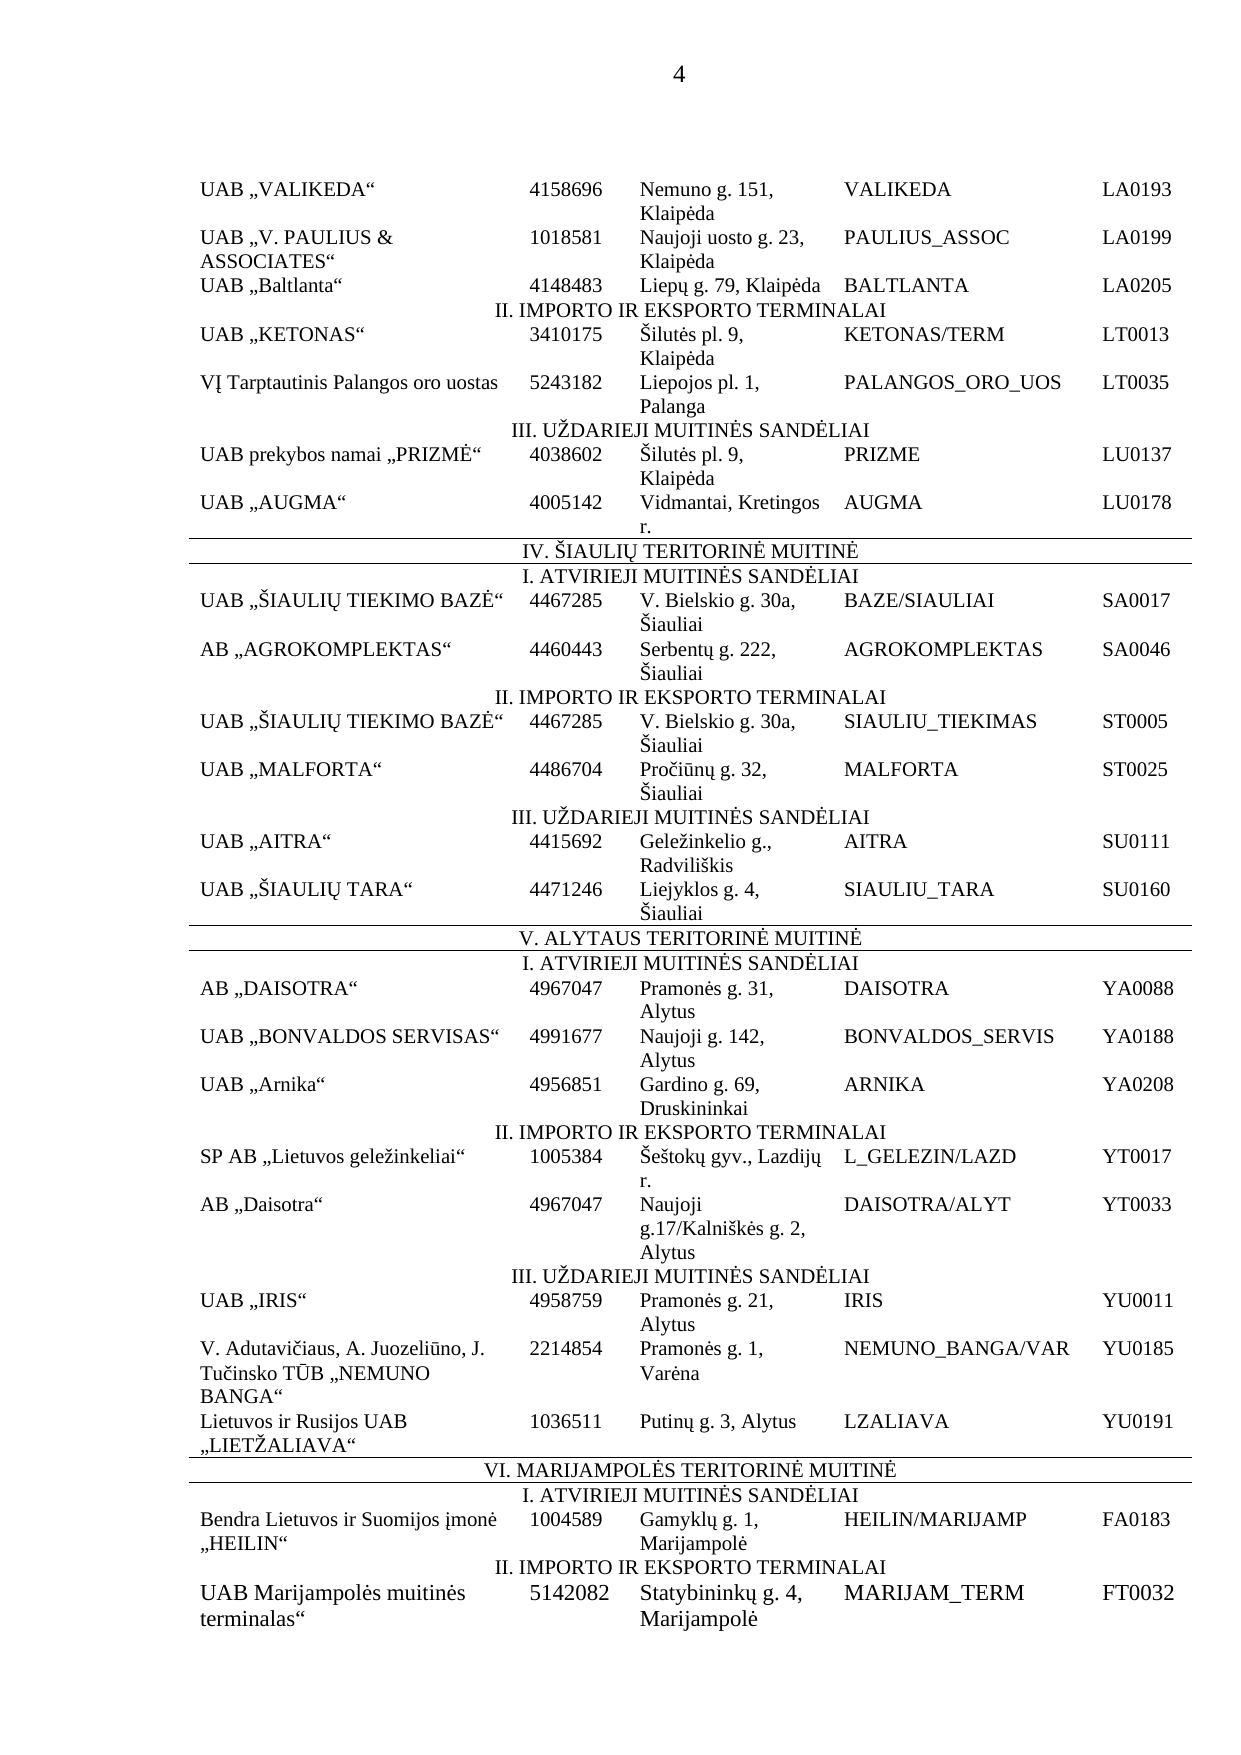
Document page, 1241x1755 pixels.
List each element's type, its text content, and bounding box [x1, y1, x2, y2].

table_cell MARIJAM_TERM [833, 1579, 1091, 1632]
table_cell 4467285 [518, 709, 628, 757]
table_cell Gamyklų g. 1, Marijampolė [628, 1507, 833, 1555]
table_cell II. IMPORTO IR EKSPORTO TERMINALAI [189, 1555, 1192, 1579]
table_cell Gardino g. 69, Druskininkai [628, 1072, 833, 1120]
table_cell Naujoji g. 142, Alytus [628, 1024, 833, 1072]
table_cell LU0178 [1091, 490, 1192, 538]
table_cell Pramonės g. 1, Varėna [628, 1336, 833, 1408]
table_cell II. IMPORTO IR EKSPORTO TERMINALAI [189, 298, 1192, 322]
table_cell 1004589 [518, 1507, 628, 1555]
table_cell UAB „BONVALDOS SERVISAS“ [189, 1024, 518, 1072]
table_cell AB „Daisotra“ [189, 1192, 518, 1264]
table_cell YU0191 [1091, 1409, 1192, 1457]
table_cell 4958759 [518, 1288, 628, 1336]
table_cell YU0011 [1091, 1288, 1192, 1336]
table_cell AUGMA [833, 490, 1091, 538]
table_cell UAB „VALIKEDA“ [189, 177, 518, 225]
table_cell 1036511 [518, 1409, 628, 1457]
table_cell Pramonės g. 31, Alytus [628, 975, 833, 1023]
table_cell UAB „AUGMA“ [189, 490, 518, 538]
table_cell AGROKOMPLEKTAS [833, 636, 1091, 684]
table_cell 1005384 [518, 1144, 628, 1192]
table_cell LA0205 [1091, 274, 1192, 297]
table_cell AB „AGROKOMPLEKTAS“ [189, 636, 518, 684]
table_cell LT0035 [1091, 370, 1192, 418]
table_cell SU0160 [1091, 877, 1192, 925]
table_cell 5243182 [518, 370, 628, 418]
table_cell ST0005 [1091, 709, 1192, 757]
table_cell V. Bielskio g. 30a, Šiauliai [628, 588, 833, 636]
table_cell V. Adutavičiaus, A. Juozeliūno, J. Tučinsko TŪB „NEMUNO BANGA“ [189, 1336, 518, 1408]
table_cell UAB „AITRA“ [189, 829, 518, 877]
table_cell PALANGOS_ORO_UOS [833, 370, 1091, 418]
table_cell YU0185 [1091, 1336, 1192, 1408]
table_cell Liejyklos g. 4, Šiauliai [628, 877, 833, 925]
table_cell Šeštokų gyv., Lazdijų r. [628, 1144, 833, 1192]
table_cell BALTLANTA [833, 274, 1091, 297]
table_cell III. UŽDARIEJI MUITINĖS SANDĖLIAI [189, 418, 1192, 442]
table_cell 4486704 [518, 757, 628, 805]
table_cell LA0193 [1091, 177, 1192, 225]
table_cell UAB „ŠIAULIŲ TIEKIMO BAZĖ“ [189, 588, 518, 636]
table_cell Vidmantai, Kretingos r. [628, 490, 833, 538]
table_cell NEMUNO_BANGA/VAR [833, 1336, 1091, 1408]
table_cell BAZE/SIAULIAI [833, 588, 1091, 636]
table_cell UAB „Arnika“ [189, 1072, 518, 1120]
table_cell UAB „MALFORTA“ [189, 757, 518, 805]
table_cell SU0111 [1091, 829, 1192, 877]
table_cell 4956851 [518, 1072, 628, 1120]
table_cell I. ATVIRIEJI MUITINĖS SANDĖLIAI [189, 951, 1192, 975]
table_cell YA0088 [1091, 975, 1192, 1023]
table_cell AB „DAISOTRA“ [189, 975, 518, 1023]
table_cell II. IMPORTO IR EKSPORTO TERMINALAI [189, 685, 1192, 709]
table_cell 4005142 [518, 490, 628, 538]
table_cell Geležinkelio g., Radviliškis [628, 829, 833, 877]
table_cell IV. ŠIAULIŲ TERITORINĖ MUITINĖ [189, 539, 1192, 563]
table_cell 4148483 [518, 274, 628, 297]
table_cell Statybininkų g. 4, Marijampolė [628, 1579, 833, 1632]
table_cell 3410175 [518, 322, 628, 370]
table_cell 4471246 [518, 877, 628, 925]
table_cell Lietuvos ir Rusijos UAB „LIETŽALIAVA“ [189, 1409, 518, 1457]
table_cell UAB „ŠIAULIŲ TIEKIMO BAZĖ“ [189, 709, 518, 757]
table_cell HEILIN/MARIJAMP [833, 1507, 1091, 1555]
table_cell II. IMPORTO IR EKSPORTO TERMINALAI [189, 1120, 1192, 1144]
table_cell Šilutės pl. 9, Klaipėda [628, 322, 833, 370]
table_cell UAB prekybos namai „PRIZMĖ“ [189, 442, 518, 490]
table_cell 4991677 [518, 1024, 628, 1072]
table_cell VĮ Tarptautinis Palangos oro uostas [189, 370, 518, 418]
table_cell V. Bielskio g. 30a, Šiauliai [628, 709, 833, 757]
table_cell LU0137 [1091, 442, 1192, 490]
table_cell AITRA [833, 829, 1091, 877]
table_cell III. UŽDARIEJI MUITINĖS SANDĖLIAI [189, 805, 1192, 829]
table_cell SIAULIU_TARA [833, 877, 1091, 925]
table_cell V. ALYTAUS TERITORINĖ MUITINĖ [189, 926, 1192, 950]
table_cell KETONAS/TERM [833, 322, 1091, 370]
table_cell UAB „V. PAULIUS & ASSOCIATES“ [189, 225, 518, 273]
table_cell I. ATVIRIEJI MUITINĖS SANDĖLIAI [189, 1483, 1192, 1507]
table_cell 4967047 [518, 1192, 628, 1264]
table_cell I. ATVIRIEJI MUITINĖS SANDĖLIAI [189, 564, 1192, 588]
table_cell 4460443 [518, 636, 628, 684]
table_cell IRIS [833, 1288, 1091, 1336]
table_cell 5142082 [518, 1579, 628, 1632]
table_cell YA0208 [1091, 1072, 1192, 1120]
table_cell LT0013 [1091, 322, 1192, 370]
table_cell Šilutės pl. 9, Klaipėda [628, 442, 833, 490]
table_cell Naujoji g.17/Kalniškės g. 2, Alytus [628, 1192, 833, 1264]
table_cell L_GELEZIN/LAZD [833, 1144, 1091, 1192]
table_cell 4415692 [518, 829, 628, 877]
table_cell SIAULIU_TIEKIMAS [833, 709, 1091, 757]
table_cell Pročiūnų g. 32, Šiauliai [628, 757, 833, 805]
table_cell UAB „ŠIAULIŲ TARA“ [189, 877, 518, 925]
table_cell SA0046 [1091, 636, 1192, 684]
table_cell SA0017 [1091, 588, 1192, 636]
table_cell VI. MARIJAMPOLĖS TERITORINĖ MUITINĖ [189, 1458, 1192, 1482]
table_cell Putinų g. 3, Alytus [628, 1409, 833, 1457]
table_cell UAB „Baltlanta“ [189, 274, 518, 297]
table_cell MALFORTA [833, 757, 1091, 805]
table_cell UAB „IRIS“ [189, 1288, 518, 1336]
table_cell Nemuno g. 151, Klaipėda [628, 177, 833, 225]
table_cell YA0188 [1091, 1024, 1192, 1072]
table_cell 1018581 [518, 225, 628, 273]
table_cell UAB „KETONAS“ [189, 322, 518, 370]
table_cell FA0183 [1091, 1507, 1192, 1555]
table_cell PRIZME [833, 442, 1091, 490]
table_cell 4467285 [518, 588, 628, 636]
table_cell Naujoji uosto g. 23, Klaipėda [628, 225, 833, 273]
table_cell YT0017 [1091, 1144, 1192, 1192]
table_cell SP AB „Lietuvos geležinkeliai“ [189, 1144, 518, 1192]
table_cell 4158696 [518, 177, 628, 225]
table_cell 4038602 [518, 442, 628, 490]
table_cell Liepojos pl. 1, Palanga [628, 370, 833, 418]
table_cell Liepų g. 79, Klaipėda [628, 274, 833, 297]
table_cell FT0032 [1091, 1579, 1192, 1632]
table_cell 2214854 [518, 1336, 628, 1408]
table_cell YT0033 [1091, 1192, 1192, 1264]
table_cell 4967047 [518, 975, 628, 1023]
table_cell ARNIKA [833, 1072, 1091, 1120]
table_cell LZALIAVA [833, 1409, 1091, 1457]
table_cell VALIKEDA [833, 177, 1091, 225]
table_cell Pramonės g. 21, Alytus [628, 1288, 833, 1336]
table_cell DAISOTRA [833, 975, 1091, 1023]
table_cell III. UŽDARIEJI MUITINĖS SANDĖLIAI [189, 1264, 1192, 1288]
table_cell ST0025 [1091, 757, 1192, 805]
table_cell DAISOTRA/ALYT [833, 1192, 1091, 1264]
table_cell UAB Marijampolės muitinės terminalas“ [189, 1579, 518, 1632]
table_cell LA0199 [1091, 225, 1192, 273]
table_cell BONVALDOS_SERVIS [833, 1024, 1091, 1072]
table_cell Bendra Lietuvos ir Suomijos įmonė „HEILIN“ [189, 1507, 518, 1555]
table_cell PAULIUS_ASSOC [833, 225, 1091, 273]
table_cell Serbentų g. 222, Šiauliai [628, 636, 833, 684]
